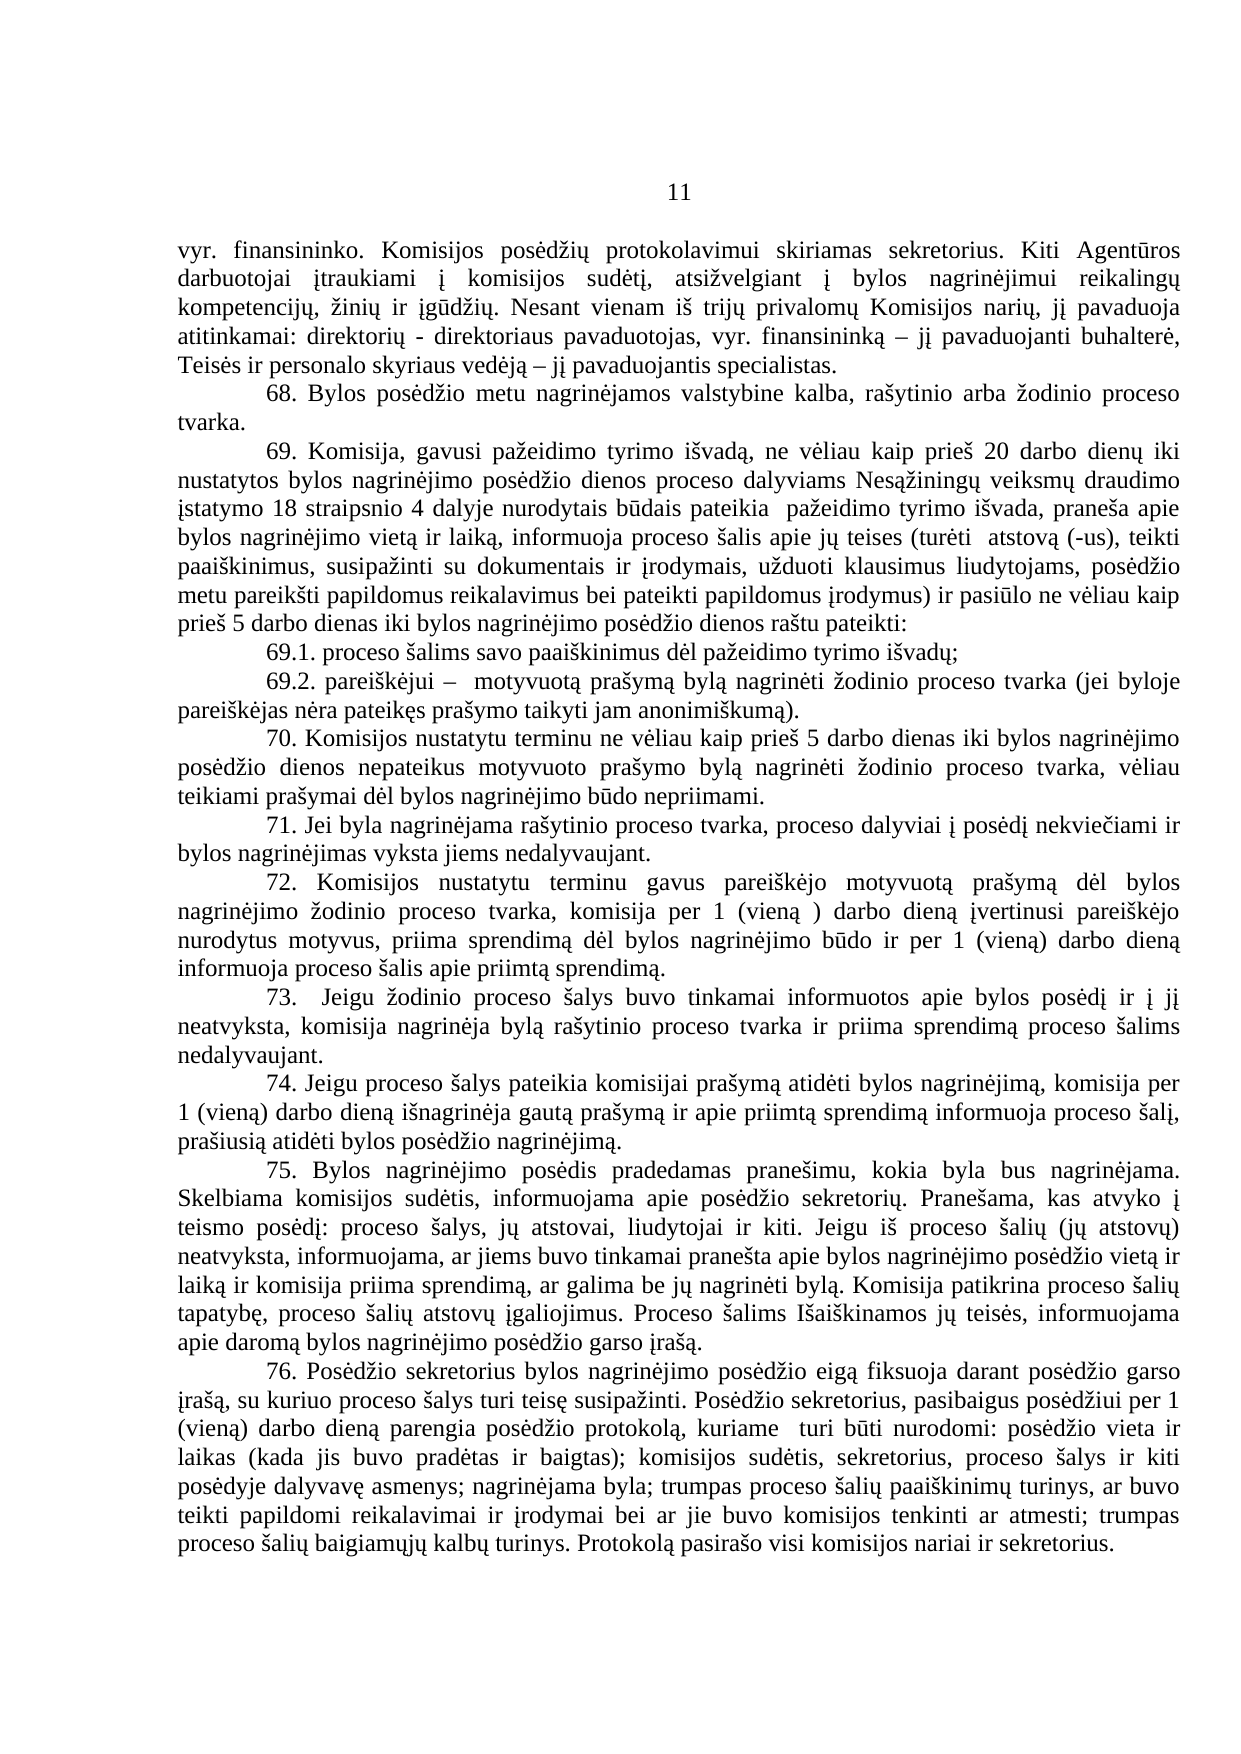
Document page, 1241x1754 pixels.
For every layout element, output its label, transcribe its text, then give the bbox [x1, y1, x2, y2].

text 70. Komisijos nustatytu terminu ne vėliau kaip prieš 5 darbo dienas iki bylos nagrinėjimo posėdžio dienos nepateikus motyvuoto prašymo bylą nagrinėti žodinio proceso tvarka, vėliau teikiami prašymai dėl bylos nagrinėjimo būdo nepriimami. [177, 723, 1181, 810]
text 74. Jeigu proceso šalys pateikia komisijai prašymą atidėti bylos nagrinėjimą, komisija per 1 (vieną) darbo dieną išnagrinėja gautą prašymą ir apie priimtą sprendimą informuoja proceso šalį, prašiusią atidėti bylos posėdžio nagrinėjimą. [177, 1068, 1181, 1155]
text 69.2. pareiškėjui – motyvuotą prašymą bylą nagrinėti žodinio proceso tvarka (jei byloje pareiškėjas nėra pateikęs prašymo taikyti jam anonimiškumą). [177, 666, 1181, 723]
text 71. Jei byla nagrinėjama rašytinio proceso tvarka, proceso dalyviai į posėdį nekviečiami ir bylos nagrinėjimas vyksta jiems nedalyvaujant. [177, 810, 1181, 867]
text 72. Komisijos nustatytu terminu gavus pareiškėjo motyvuotą prašymą dėl bylos nagrinėjimo žodinio proceso tvarka, komisija per 1 (vieną ) darbo dieną įvertinusi pareiškėjo nurodytus motyvus, priima sprendimą dėl bylos nagrinėjimo būdo ir per 1 (vieną) darbo dieną informuoja proceso šalis apie priimtą sprendimą. [177, 867, 1181, 982]
text vyr. finansininko. Komisijos posėdžių protokolavimui skiriamas sekretorius. Kiti Agentūros darbuotojai įtraukiami į komisijos sudėtį, atsižvelgiant į bylos nagrinėjimui reikalingų kompetencijų, žinių ir įgūdžių. Nesant vienam iš trijų privalomų Komisijos narių, jį pavaduoja atitinkamai: direktorių - direktoriaus pavaduotojas, vyr. finansininką – jį pavaduojanti buhalterė, Teisės ir personalo skyriaus vedėją – jį pavaduojantis specialistas. [177, 235, 1181, 378]
text 69. Komisija, gavusi pažeidimo tyrimo išvadą, ne vėliau kaip prieš 20 darbo dienų iki nustatytos bylos nagrinėjimo posėdžio dienos proceso dalyviams Nesąžiningų veiksmų draudimo įstatymo 18 straipsnio 4 dalyje nurodytais būdais pateikia pažeidimo tyrimo išvada, praneša apie bylos nagrinėjimo vietą ir laiką, informuoja proceso šalis apie jų teises (turėti atstovą (-us), teikti paaiškinimus, susipažinti su dokumentais ir įrodymais, užduoti klausimus liudytojams, posėdžio metu pareikšti papildomus reikalavimus bei pateikti papildomus įrodymus) ir pasiūlo ne vėliau kaip prieš 5 darbo dienas iki bylos nagrinėjimo posėdžio dienos raštu pateikti: [177, 436, 1181, 637]
text 75. Bylos nagrinėjimo posėdis pradedamas pranešimu, kokia byla bus nagrinėjama. Skelbiama komisijos sudėtis, informuojama apie posėdžio sekretorių. Pranešama, kas atvyko į teismo posėdį: proceso šalys, jų atstovai, liudytojai ir kiti. Jeigu iš proceso šalių (jų atstovų) neatvyksta, informuojama, ar jiems buvo tinkamai pranešta apie bylos nagrinėjimo posėdžio vietą ir laiką ir komisija priima sprendimą, ar galima be jų nagrinėti bylą. Komisija patikrina proceso šalių tapatybę, proceso šalių atstovų įgaliojimus. Proceso šalims Išaiškinamos jų teisės, informuojama apie daromą bylos nagrinėjimo posėdžio garso įrašą. [177, 1155, 1181, 1356]
text 73. Jeigu žodinio proceso šalys buvo tinkamai informuotos apie bylos posėdį ir į jį neatvyksta, komisija nagrinėja bylą rašytinio proceso tvarka ir priima sprendimą proceso šalims nedalyvaujant. [177, 982, 1181, 1068]
text 69.1. proceso šalims savo paaiškinimus dėl pažeidimo tyrimo išvadų; [260, 637, 1181, 666]
text 68. Bylos posėdžio metu nagrinėjamos valstybine kalba, rašytinio arba žodinio proceso tvarka. [177, 378, 1181, 436]
text 76. Posėdžio sekretorius bylos nagrinėjimo posėdžio eigą fiksuoja darant posėdžio garso įrašą, su kuriuo proceso šalys turi teisę susipažinti. Posėdžio sekretorius, pasibaigus posėdžiui per 1 (vieną) darbo dieną parengia posėdžio protokolą, kuriame turi būti nurodomi: posėdžio vieta ir laikas (kada jis buvo pradėtas ir baigtas); komisijos sudėtis, sekretorius, proceso šalys ir kiti posėdyje dalyvavę asmenys; nagrinėjama byla; trumpas proceso šalių paaiškinimų turinys, ar buvo teikti papildomi reikalavimai ir įrodymai bei ar jie buvo komisijos tenkinti ar atmesti; trumpas proceso šalių baigiamųjų kalbų turinys. Protokolą pasirašo visi komisijos nariai ir sekretorius. [177, 1356, 1181, 1557]
